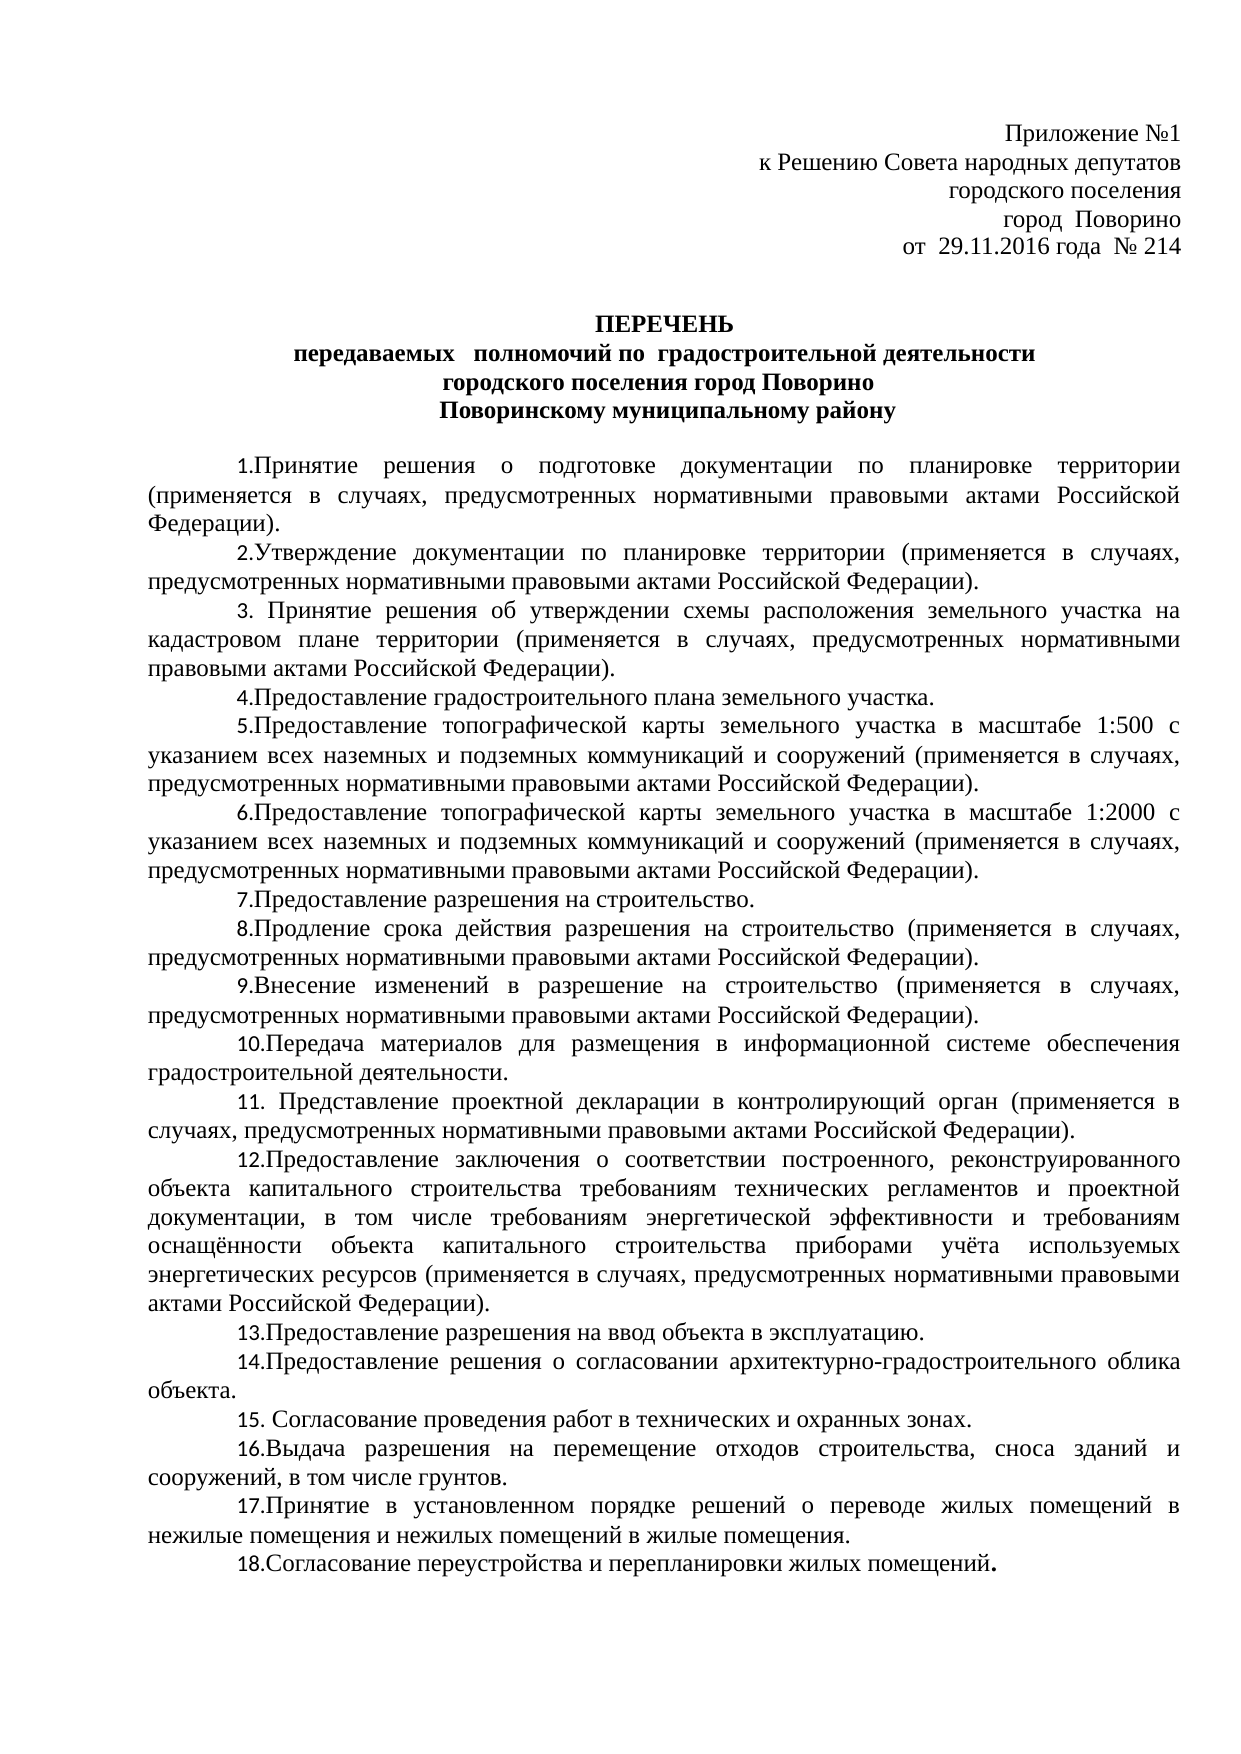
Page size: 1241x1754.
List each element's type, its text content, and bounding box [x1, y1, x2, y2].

text Поворинскому муниципальному району [148, 396, 1181, 424]
list Предоставление разрешения на строительство. [148, 884, 1181, 913]
text городского поселения город Поворино [148, 367, 1181, 396]
list Принятие решения о подготовке документации по планировке территории (применяется в случаях, предусмотренных нормативными правовыми актами Российской Федерации). [148, 451, 1181, 537]
list Передача материалов для размещения в информационной системе обеспечения градостроительной деятельности. [148, 1028, 1181, 1086]
list Предоставление топографической карты земельного участка в масштабе 1:500 с указанием всех наземных и подземных коммуникаций и сооружений (применяется в случаях, предусмотренных нормативными правовыми актами Российской Федерации). [148, 711, 1181, 797]
list Выдача разрешения на перемещение отходов строительства, сноса зданий и сооружений, в том числе грунтов. [148, 1433, 1181, 1491]
list Предоставление топографической карты земельного участка в масштабе 1:2000 с указанием всех наземных и подземных коммуникаций и сооружений (применяется в случаях, предусмотренных нормативными правовыми актами Российской Федерации). [148, 797, 1181, 884]
list Согласование переустройства и перепланировки жилых помещений. [148, 1548, 1181, 1577]
text город Поворино [694, 204, 1181, 233]
text Приложение №1 [694, 118, 1181, 147]
list Предоставление решения о согласовании архитектурно-градостроительного облика объекта. [148, 1346, 1181, 1404]
list Принятие в установленном порядке решений о переводе жилых помещений в нежилые помещения и нежилых помещений в жилые помещения. [148, 1491, 1181, 1548]
text к Решению Совета народных депутатов городского поселения [694, 147, 1181, 204]
list Предоставление разрешения на ввод объекта в эксплуатацию. [148, 1317, 1181, 1346]
list Согласование проведения работ в технических и охранных зонах. [148, 1404, 1181, 1433]
text от 29.11.2016 года № 214 [148, 233, 1181, 259]
list Продление срока действия разрешения на строительство (применяется в случаях, предусмотренных нормативными правовыми актами Российской Федерации). [148, 913, 1181, 971]
list Утверждение документации по планировке территории (применяется в случаях, предусмотренных нормативными правовыми актами Российской Федерации). [148, 537, 1181, 595]
text ПЕРЕЧЕНЬ [148, 312, 1181, 338]
list Представление проектной декларации в контролирующий орган (применяется в случаях, предусмотренных нормативными правовыми актами Российской Федерации). [148, 1086, 1181, 1144]
list Предоставление градостроительного плана земельного участка. [148, 682, 1181, 711]
list Внесение изменений в разрешение на строительство (применяется в случаях, предусмотренных нормативными правовыми актами Российской Федерации). [148, 971, 1181, 1028]
text передаваемых полномочий по градостроительной деятельности [148, 338, 1181, 367]
list Принятие решения об утверждении схемы расположения земельного участка на кадастровом плане территории (применяется в случаях, предусмотренных нормативными правовыми актами Российской Федерации). [148, 595, 1181, 682]
list Предоставление заключения о соответствии построенного, реконструированного объекта капитального строительства требованиям технических регламентов и проектной документации, в том числе требованиям энергетической эффективности и требованиям оснащённости объекта капитального строительства приборами учёта используемых энергетических ресурсов (применяется в случаях, предусмотренных нормативными правовыми актами Российской Федерации). [148, 1144, 1181, 1317]
